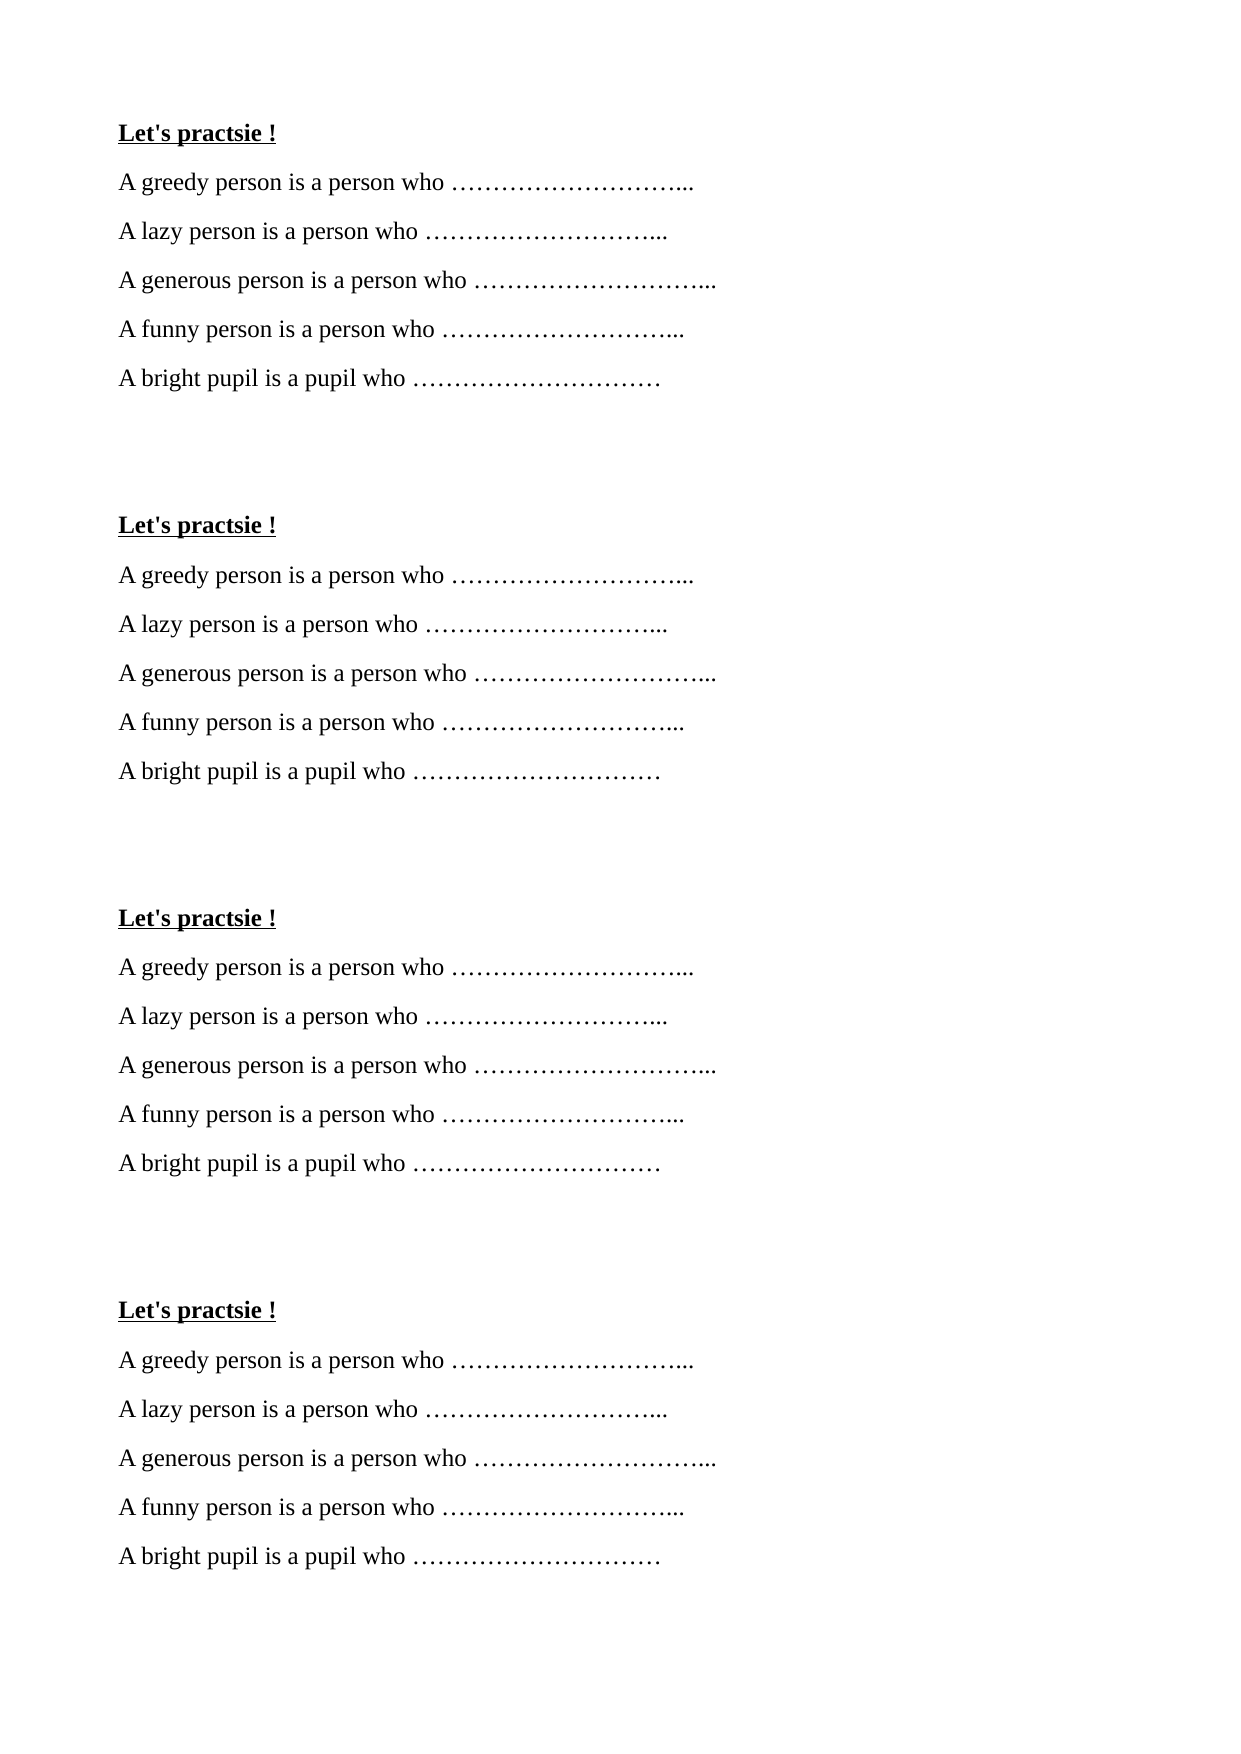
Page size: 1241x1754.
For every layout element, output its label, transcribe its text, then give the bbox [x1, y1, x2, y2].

text A bright pupil is a pupil who ………………………… [118, 756, 1122, 785]
text A funny person is a person who ………………………... [118, 314, 1122, 343]
text A funny person is a person who ………………………... [118, 707, 1122, 736]
text A generous person is a person who ………………………... [118, 1443, 1122, 1472]
text A lazy person is a person who ………………………... [118, 1394, 1122, 1422]
text A bright pupil is a pupil who ………………………… [118, 1541, 1122, 1570]
text A greedy person is a person who ………………………... [118, 167, 1122, 196]
text A lazy person is a person who ………………………... [118, 1001, 1122, 1030]
text A generous person is a person who ………………………... [118, 1050, 1122, 1079]
text A lazy person is a person who ………………………... [118, 609, 1122, 637]
text A funny person is a person who ………………………... [118, 1099, 1122, 1128]
text A bright pupil is a pupil who ………………………… [118, 363, 1122, 392]
text Let's practsie ! [118, 1296, 1122, 1324]
text A generous person is a person who ………………………... [118, 265, 1122, 294]
text Let's practsie ! [118, 903, 1122, 932]
text Let's practsie ! [118, 511, 1122, 539]
text A greedy person is a person who ………………………... [118, 952, 1122, 981]
text A generous person is a person who ………………………... [118, 658, 1122, 687]
text A bright pupil is a pupil who ………………………… [118, 1148, 1122, 1177]
text Let's practsie ! [118, 118, 1122, 147]
text A greedy person is a person who ………………………... [118, 1345, 1122, 1373]
text A greedy person is a person who ………………………... [118, 560, 1122, 588]
text A lazy person is a person who ………………………... [118, 216, 1122, 245]
text A funny person is a person who ………………………... [118, 1492, 1122, 1521]
